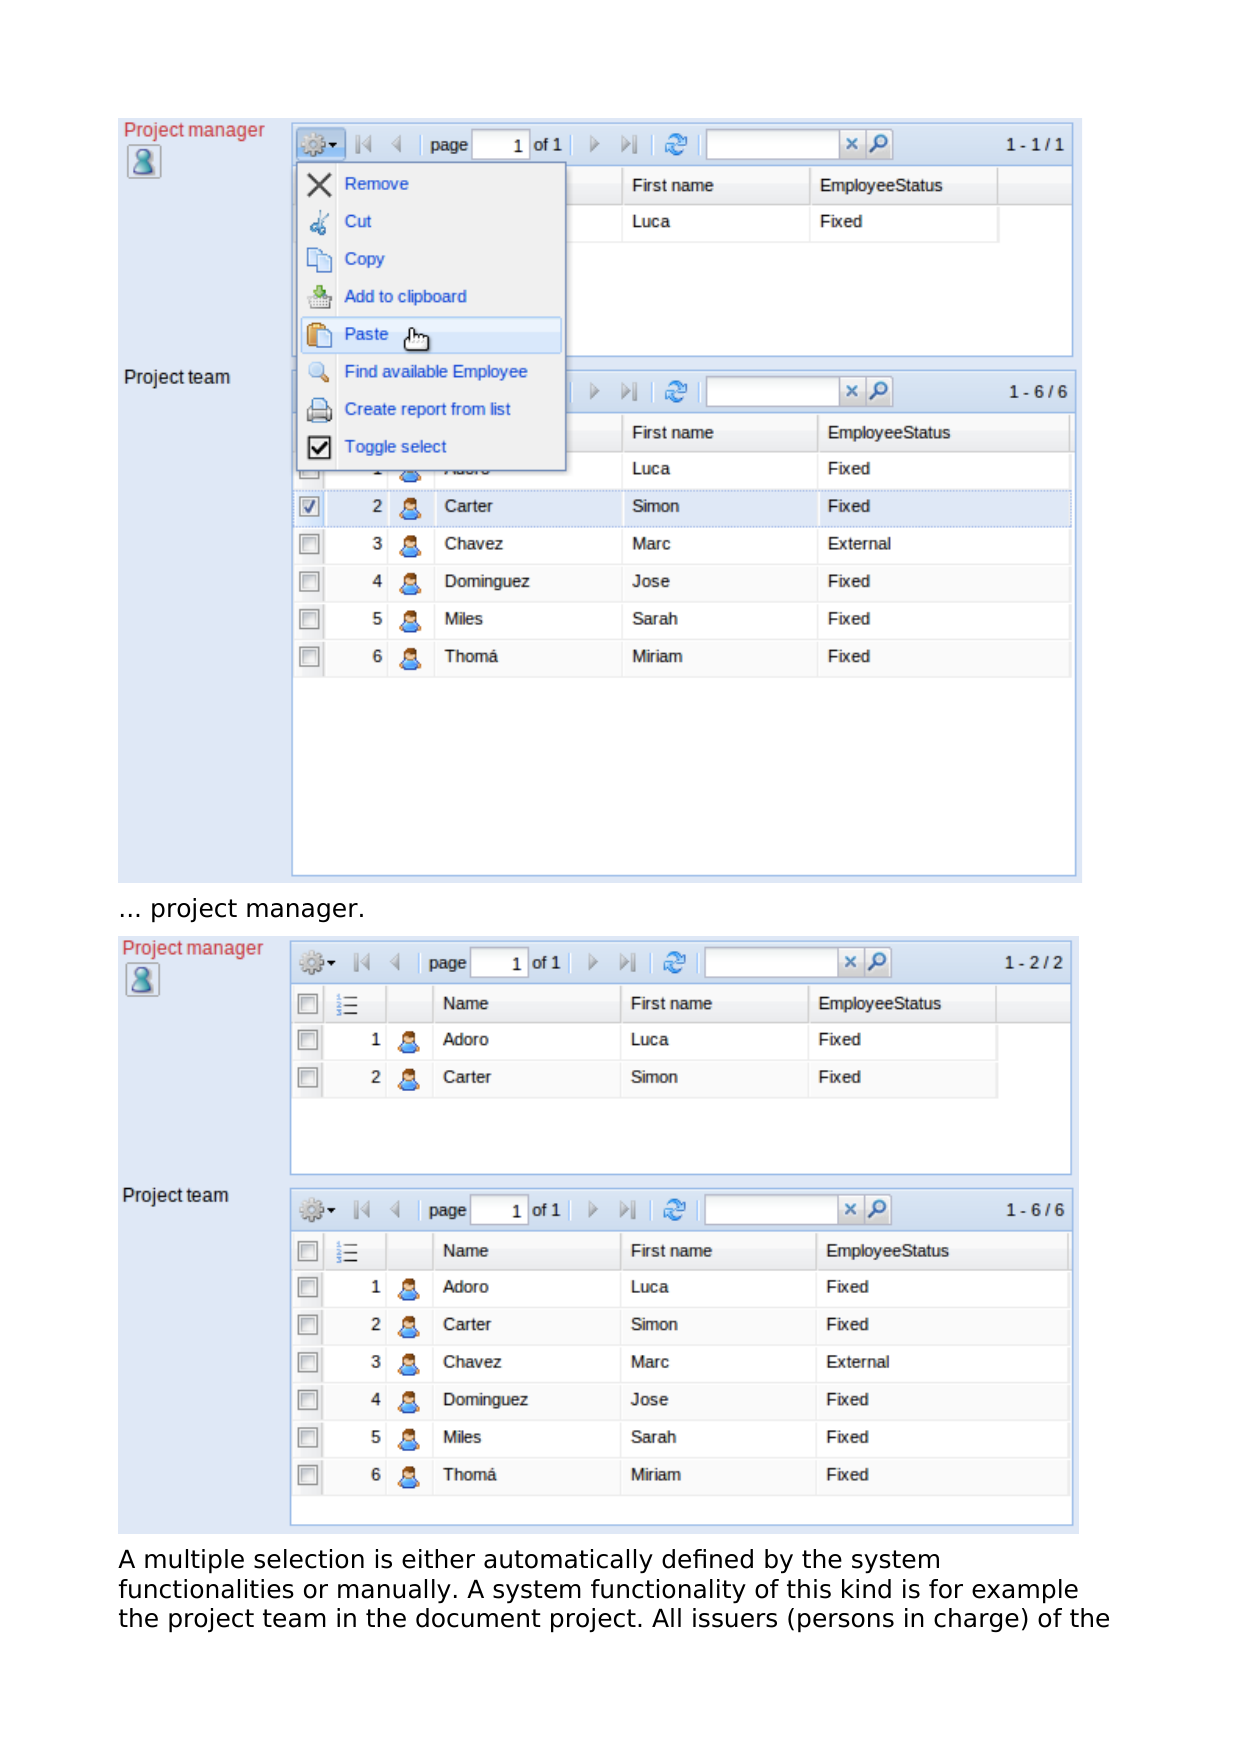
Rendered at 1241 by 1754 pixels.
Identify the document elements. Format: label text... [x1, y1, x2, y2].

text ... project manager. [118, 895, 1122, 924]
picture [118, 118, 1083, 883]
picture [118, 936, 1079, 1534]
text A multiple selection is either automatically defined by the system functionalities or manually. A system functionality of this kind is for example the project team in the document project. All issuers (persons in charge) of the [118, 1546, 1122, 1633]
